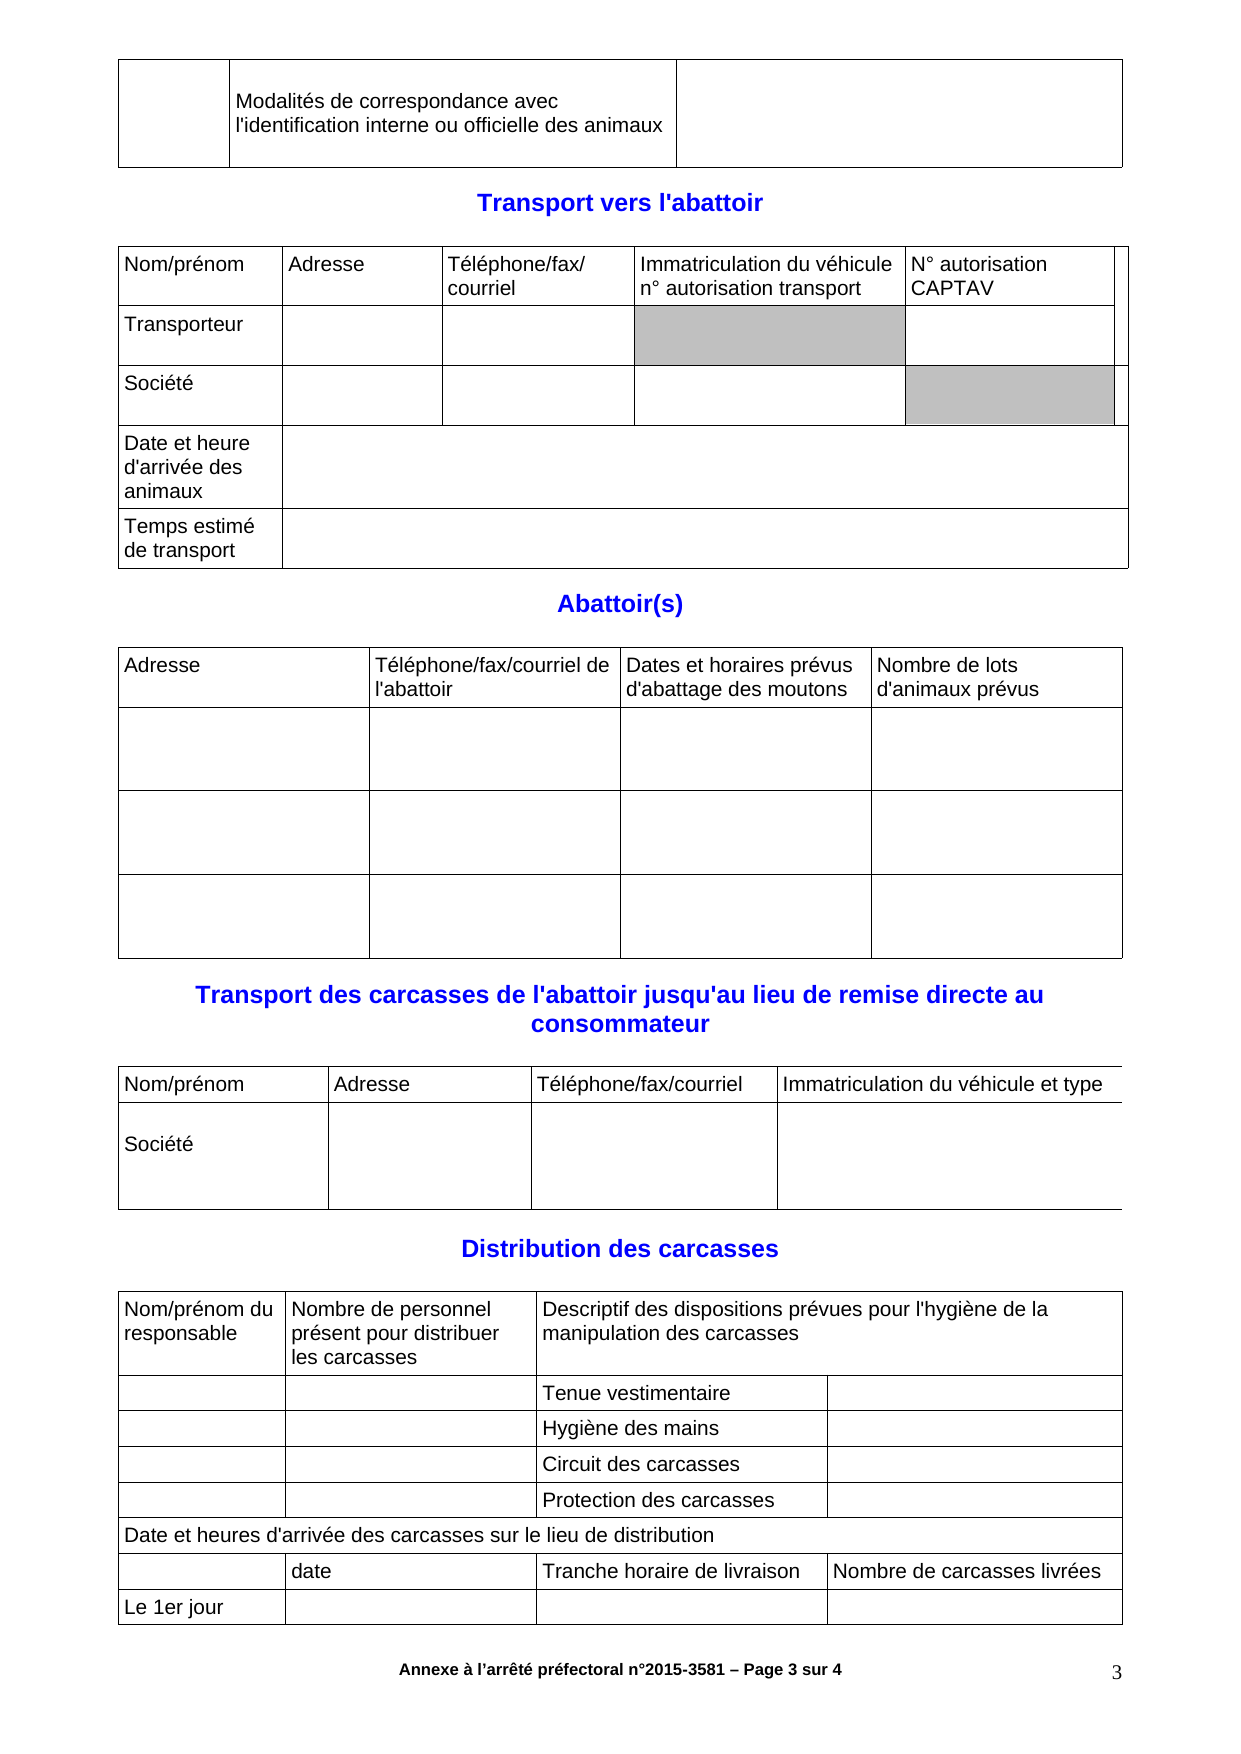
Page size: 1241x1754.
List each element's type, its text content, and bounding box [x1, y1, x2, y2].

table_header Nombre de personnel présent pour distribuer les carcasses [286, 1292, 536, 1374]
table_cell [828, 1411, 1122, 1446]
table_cell [119, 1376, 285, 1410]
table_cell Tenue vestimentaire [537, 1376, 827, 1410]
table_cell [119, 1483, 285, 1517]
table_cell Société [119, 366, 282, 424]
table_header Immatriculation du véhicule n° autorisation transport [635, 247, 905, 305]
table_cell [621, 791, 871, 874]
table_cell [286, 1447, 536, 1482]
table_header Nombre de lots d'animaux prévus [872, 648, 1122, 707]
table_header Nom/prénom [119, 247, 282, 305]
table_cell date [286, 1554, 536, 1588]
table_cell Protection des carcasses [537, 1483, 827, 1517]
table_cell Temps estimé de transport [119, 509, 282, 568]
table_cell [286, 1483, 536, 1517]
table_cell [119, 791, 369, 874]
table_cell [872, 708, 1122, 790]
table_cell [677, 60, 1122, 167]
table_cell [621, 708, 871, 790]
table_header N° autorisation CAPTAV [906, 247, 1114, 305]
table_header [1115, 247, 1128, 365]
table_cell [872, 875, 1122, 958]
table_cell [635, 366, 905, 424]
table_cell Date et heures d'arrivée des carcasses sur le lieu de distribution [119, 1518, 1122, 1553]
table_cell [443, 306, 634, 365]
table_header Adresse [119, 648, 369, 707]
table_header Adresse [283, 247, 442, 305]
table_cell [537, 1590, 827, 1624]
table_cell Le 1er jour [119, 1590, 285, 1624]
table_cell [119, 875, 369, 958]
table_cell [283, 306, 442, 365]
table_cell Modalités de correspondance avec l'identification interne ou officielle des animaux [230, 60, 676, 167]
table_header Immatriculation du véhicule et type [778, 1067, 1122, 1102]
table_header Nom/prénom [119, 1067, 328, 1102]
table_header Nom/prénom du responsable [119, 1292, 285, 1374]
table_cell Tranche horaire de livraison [537, 1554, 827, 1588]
text Transport des carcasses de l'abattoir jusqu'au lieu de remise directe au consommateur [118, 980, 1122, 1037]
table_cell [370, 875, 620, 958]
table_cell [329, 1103, 531, 1209]
table_cell [635, 306, 905, 365]
table_cell [286, 1376, 536, 1410]
table_cell [1115, 366, 1128, 424]
table_cell [119, 1447, 285, 1482]
table_cell [283, 366, 442, 424]
table_cell [283, 509, 1128, 568]
table_cell Société [119, 1103, 328, 1209]
text Transport vers l'abattoir [118, 188, 1122, 217]
table_cell Transporteur [119, 306, 282, 365]
table_cell [443, 366, 634, 424]
table_cell Nombre de carcasses livrées [828, 1554, 1122, 1588]
table_cell Date et heure d'arrivée des animaux [119, 426, 282, 508]
table_header Téléphone/fax/courriel [532, 1067, 777, 1102]
table_header Téléphone/fax/courriel [443, 247, 634, 305]
table_header Descriptif des dispositions prévues pour l'hygiène de la manipulation des carcasses [537, 1292, 1122, 1374]
table_header Téléphone/fax/courriel de l'abattoir [370, 648, 620, 707]
table_cell [119, 708, 369, 790]
table_cell [906, 306, 1114, 365]
table_cell [828, 1483, 1122, 1517]
table_cell Hygiène des mains [537, 1411, 827, 1446]
table_cell [283, 426, 1128, 508]
table_cell [872, 791, 1122, 874]
text Abattoir(s) [118, 589, 1122, 618]
table_cell [119, 1411, 285, 1446]
table_cell [286, 1411, 536, 1446]
table_cell [119, 1554, 285, 1588]
table_header Adresse [329, 1067, 531, 1102]
table_cell [370, 791, 620, 874]
table_cell [119, 60, 229, 167]
table_cell [621, 875, 871, 958]
table_cell [532, 1103, 777, 1209]
table_cell [778, 1103, 1122, 1209]
table_cell [906, 366, 1114, 424]
table_cell [828, 1590, 1122, 1624]
table_cell Circuit des carcasses [537, 1447, 827, 1482]
table_cell [370, 708, 620, 790]
table_cell [828, 1447, 1122, 1482]
text Distribution des carcasses [118, 1233, 1122, 1262]
table_header Dates et horaires prévus d'abattage des moutons [621, 648, 871, 707]
table_cell [828, 1376, 1122, 1410]
table_cell [286, 1590, 536, 1624]
